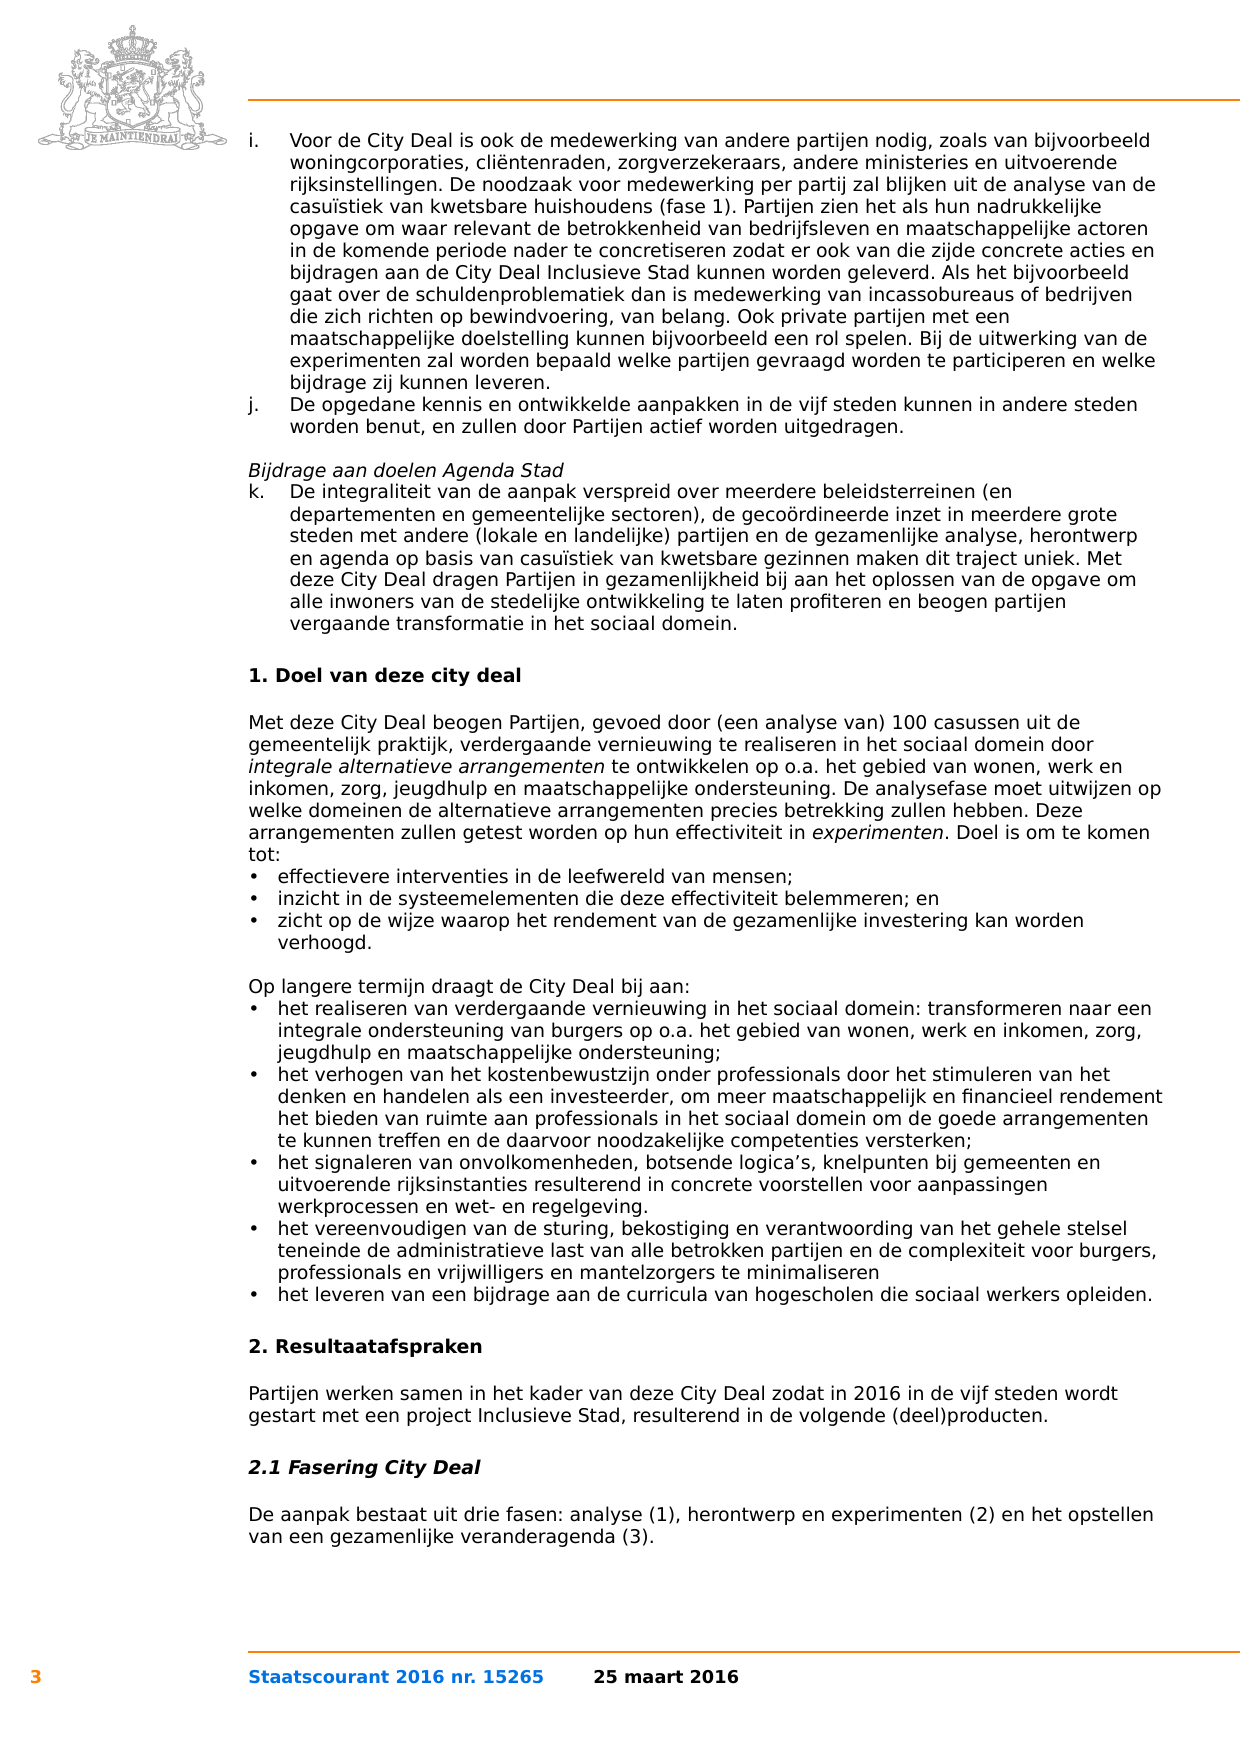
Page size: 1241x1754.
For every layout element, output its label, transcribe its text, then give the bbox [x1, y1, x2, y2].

text • zicht op de wijze waarop het rendement van de gezamenlijke investering kan worden verhoogd. [248, 910, 1163, 954]
text • inzicht in de systeemelementen die deze effectiviteit belemmeren; en [248, 888, 1163, 910]
text Op langere termijn draagt de City Deal bij aan: [248, 976, 1163, 998]
subtitle 1. Doel van deze city deal [248, 665, 1163, 687]
subtitle 2. Resultaatafspraken [248, 1336, 1163, 1358]
text Met deze City Deal beogen Partijen, gevoed door (een analyse van) 100 casussen uit de gemeentelijk praktijk, verdergaande vernieuwing te realiseren in het sociaal domein door integrale alternatieve arrangementen te ontwikkelen op o.a. het gebied van wonen, werk en inkomen, zorg, jeugdhulp en maatschappelijke ondersteuning. De analysefase moet uitwijzen op welke domeinen de alternatieve arrangementen precies betrekking zullen hebben. Deze arrangementen zullen getest worden op hun effectiviteit in experimenten. Doel is om te komen tot: [248, 712, 1163, 866]
text j. De opgedane kennis en ontwikkelde aanpakken in de vijf steden kunnen in andere steden worden benut, en zullen door Partijen actief worden uitgedragen. [248, 394, 1163, 438]
text • effectievere interventies in de leefwereld van mensen; [248, 866, 1163, 888]
text • het verhogen van het kostenbewustzijn onder professionals door het stimuleren van het denken en handelen als een investeerder, om meer maatschappelijk en financieel rendement het bieden van ruimte aan professionals in het sociaal domein om de goede arrangementen te kunnen treffen en de daarvoor noodzakelijke competenties versterken; [248, 1064, 1163, 1152]
subtitle Bijdrage aan doelen Agenda Stad [248, 459, 1163, 481]
text • het vereenvoudigen van de sturing, bekostiging en verantwoording van het gehele stelsel teneinde de administratieve last van alle betrokken partijen en de complexiteit voor burgers, professionals en vrijwilligers en mantelzorgers te minimaliseren [248, 1218, 1163, 1284]
text • het leveren van een bijdrage aan de curricula van hogescholen die sociaal werkers opleiden. [248, 1284, 1163, 1306]
text i. Voor de City Deal is ook de medewerking van andere partijen nodig, zoals van bijvoorbeeld woningcorporaties, cliëntenraden, zorgverzekeraars, andere ministeries en uitvoerende rijksinstellingen. De noodzaak voor medewerking per partij zal blijken uit de analyse van de casuïstiek van kwetsbare huishoudens (fase 1). Partijen zien het als hun nadrukkelijke opgave om waar relevant de betrokkenheid van bedrijfsleven en maatschappelijke actoren in de komende periode nader te concretiseren zodat er ook van die zijde concrete acties en bijdragen aan de City Deal Inclusieve Stad kunnen worden geleverd. Als het bijvoorbeeld gaat over de schuldenproblematiek dan is medewerking van incassobureaus of bedrijven die zich richten op bewindvoering, van belang. Ook private partijen met een maatschappelijke doelstelling kunnen bijvoorbeeld een rol spelen. Bij de uitwerking van de experimenten zal worden bepaald welke partijen gevraagd worden te participeren en welke bijdrage zij kunnen leveren. [248, 130, 1163, 394]
picture [38, 25, 227, 150]
text k. De integraliteit van de aanpak verspreid over meerdere beleidsterreinen (en departementen en gemeentelijke sectoren), de gecoördineerde inzet in meerdere grote steden met andere (lokale en landelijke) partijen en de gezamenlijke analyse, herontwerp en agenda op basis van casuïstiek van kwetsbare gezinnen maken dit traject uniek. Met deze City Deal dragen Partijen in gezamenlijkheid bij aan het oplossen van de opgave om alle inwoners van de stedelijke ontwikkeling te laten profiteren en beogen partijen vergaande transformatie in het sociaal domein. [248, 481, 1163, 635]
subtitle 2.1 Fasering City Deal [248, 1457, 1163, 1478]
text De aanpak bestaat uit drie fasen: analyse (1), herontwerp en experimenten (2) en het opstellen van een gezamenlijke veranderagenda (3). [248, 1503, 1163, 1547]
text • het realiseren van verdergaande vernieuwing in het sociaal domein: transformeren naar een integrale ondersteuning van burgers op o.a. het gebied van wonen, werk en inkomen, zorg, jeugdhulp en maatschappelijke ondersteuning; [248, 998, 1163, 1064]
text • het signaleren van onvolkomenheden, botsende logica’s, knelpunten bij gemeenten en uitvoerende rijksinstanties resulterend in concrete voorstellen voor aanpassingen werkprocessen en wet- en regelgeving. [248, 1152, 1163, 1218]
text Partijen werken samen in het kader van deze City Deal zodat in 2016 in de vijf steden wordt gestart met een project Inclusieve Stad, resulterend in de volgende (deel)producten. [248, 1383, 1163, 1427]
